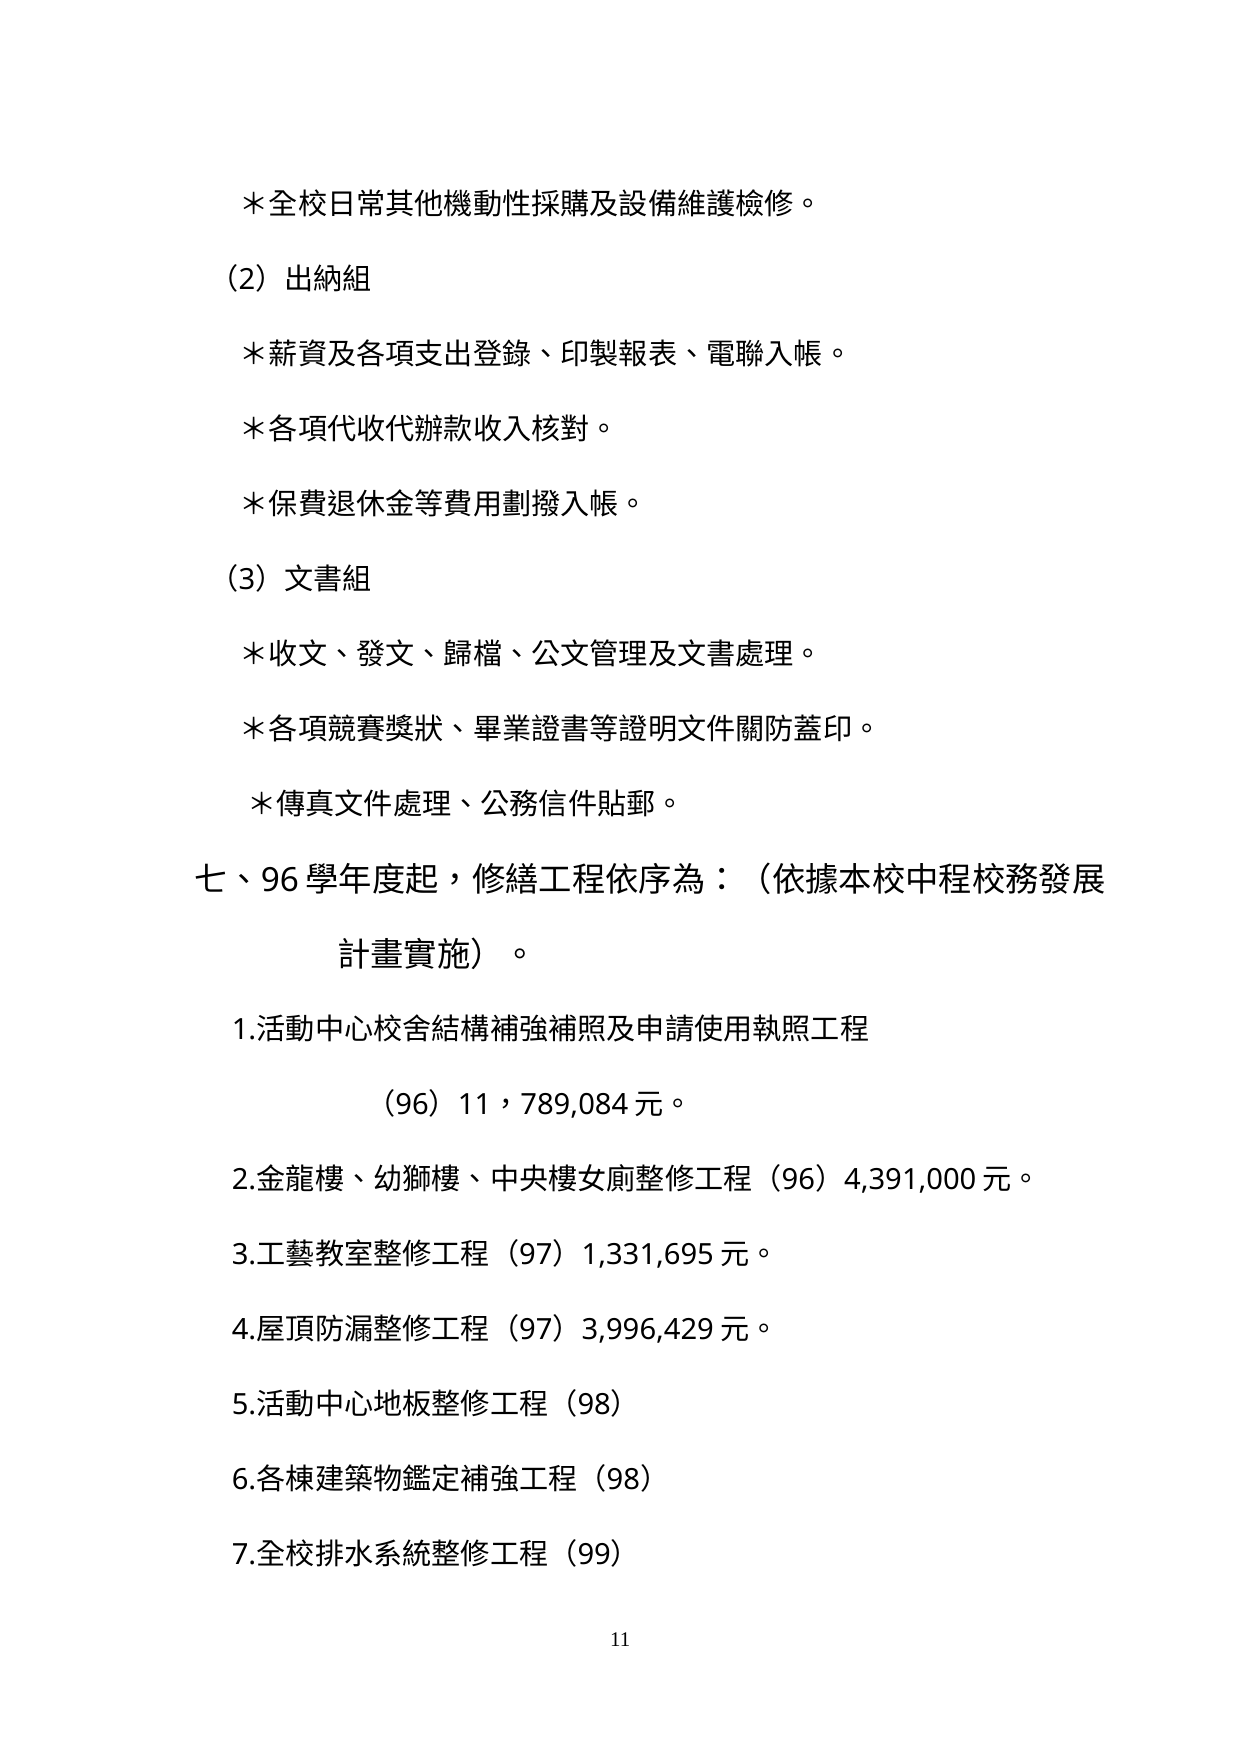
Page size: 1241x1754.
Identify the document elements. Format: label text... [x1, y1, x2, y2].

text 5.活動中心地板整修工程（98） [118, 1364, 1122, 1439]
text 3.工藝教室整修工程（97）1,331,695元。 [118, 1214, 1122, 1289]
text （2）出納組 [118, 239, 1122, 314]
text 七、96學年度起，修繕工程依序為：（依據本校中程校務發展計畫實施）。 [118, 839, 1122, 989]
text ＊收文、發文、歸檔、公文管理及文書處理。 [118, 614, 1122, 689]
text 6.各棟建築物鑑定補強工程（98） [118, 1439, 1122, 1514]
text ＊薪資及各項支出登錄、印製報表、電聯入帳。 [118, 314, 1122, 389]
text 7.全校排水系統整修工程（99） [118, 1514, 1122, 1589]
text 4.屋頂防漏整修工程（97）3,996,429元。 [118, 1289, 1122, 1364]
text ＊傳真文件處理、公務信件貼郵。 [118, 764, 1122, 839]
text （3）文書組 [118, 539, 1122, 614]
text ＊全校日常其他機動性採購及設備維護檢修。 [118, 164, 1122, 239]
text 1.活動中心校舍結構補強補照及申請使用執照工程（96）11，789,084元。 [118, 989, 1122, 1139]
text 2.金龍樓、幼獅樓、中央樓女廁整修工程（96）4,391,000元。 [118, 1139, 1122, 1214]
text ＊各項競賽獎狀、畢業證書等證明文件關防蓋印。 [118, 689, 1122, 764]
text ＊保費退休金等費用劃撥入帳。 [118, 464, 1122, 539]
text ＊各項代收代辦款收入核對。 [118, 389, 1122, 464]
